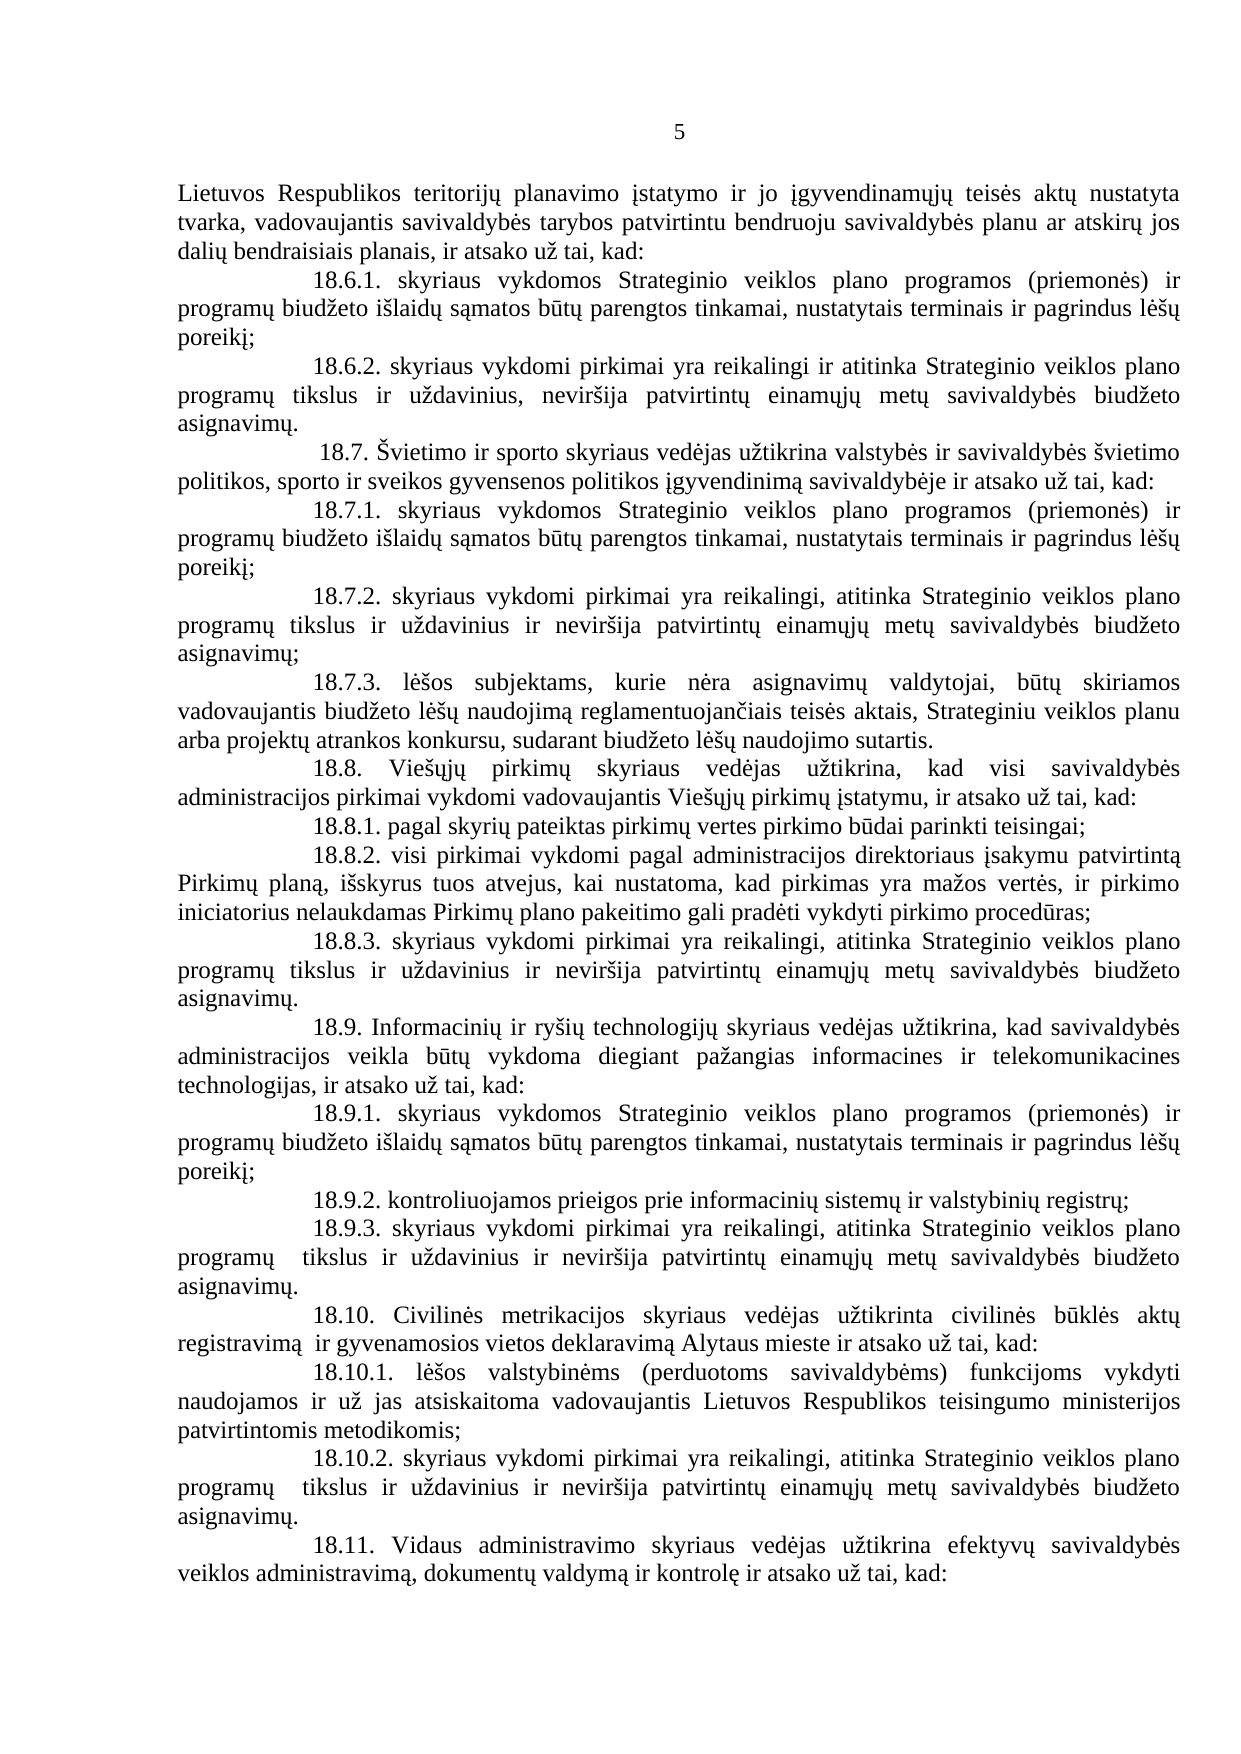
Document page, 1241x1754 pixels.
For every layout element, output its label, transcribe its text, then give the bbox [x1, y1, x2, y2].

text 18.8.3. skyriaus vykdomi pirkimai yra reikalingi, atitinka Strateginio veiklos plano programų tikslus ir uždavinius ir neviršija patvirtintų einamųjų metų savivaldybės biudžeto asignavimų. [177, 926, 1181, 1012]
text 18.7.3. lėšos subjektams, kurie nėra asignavimų valdytojai, būtų skiriamos vadovaujantis biudžeto lėšų naudojimą reglamentuojančiais teisės aktais, Strateginiu veiklos planu arba projektų atrankos konkursu, sudarant biudžeto lėšų naudojimo sutartis. [177, 667, 1181, 753]
text 18.11. Vidaus administravimo skyriaus vedėjas užtikrina efektyvų savivaldybės veiklos administravimą, dokumentų valdymą ir kontrolę ir atsako už tai, kad: [177, 1530, 1181, 1587]
text 18.7. Švietimo ir sporto skyriaus vedėjas užtikrina valstybės ir savivaldybės švietimo politikos, sporto ir sveikos gyvensenos politikos įgyvendinimą savivaldybėje ir atsako už tai, kad: [177, 437, 1181, 495]
text 18.9.1. skyriaus vykdomos Strateginio veiklos plano programos (priemonės) ir programų biudžeto išlaidų sąmatos būtų parengtos tinkamai, nustatytais terminais ir pagrindus lėšų poreikį; [177, 1098, 1181, 1185]
text 18.9.3. skyriaus vykdomi pirkimai yra reikalingi, atitinka Strateginio veiklos plano programų tikslus ir uždavinius ir neviršija patvirtintų einamųjų metų savivaldybės biudžeto asignavimų. [177, 1213, 1181, 1300]
text 18.6.2. skyriaus vykdomi pirkimai yra reikalingi ir atitinka Strateginio veiklos plano programų tikslus ir uždavinius, neviršija patvirtintų einamųjų metų savivaldybės biudžeto asignavimų. [177, 351, 1181, 437]
text 18.8.1. pagal skyrių pateiktas pirkimų vertes pirkimo būdai parinkti teisingai; [177, 811, 1181, 840]
text 18.9. Informacinių ir ryšių technologijų skyriaus vedėjas užtikrina, kad savivaldybės administracijos veikla būtų vykdoma diegiant pažangias informacines ir telekomunikacines technologijas, ir atsako už tai, kad: [177, 1012, 1181, 1098]
text 18.8. Viešųjų pirkimų skyriaus vedėjas užtikrina, kad visi savivaldybės administracijos pirkimai vykdomi vadovaujantis Viešųjų pirkimų įstatymu, ir atsako už tai, kad: [177, 753, 1181, 811]
text 18.9.2. kontroliuojamos prieigos prie informacinių sistemų ir valstybinių registrų; [177, 1185, 1181, 1213]
text 18.7.2. skyriaus vykdomi pirkimai yra reikalingi, atitinka Strateginio veiklos plano programų tikslus ir uždavinius ir neviršija patvirtintų einamųjų metų savivaldybės biudžeto asignavimų; [177, 581, 1181, 667]
text 18.6.1. skyriaus vykdomos Strateginio veiklos plano programos (priemonės) ir programų biudžeto išlaidų sąmatos būtų parengtos tinkamai, nustatytais terminais ir pagrindus lėšų poreikį; [177, 265, 1181, 351]
text 18.10.2. skyriaus vykdomi pirkimai yra reikalingi, atitinka Strateginio veiklos plano programų tikslus ir uždavinius ir neviršija patvirtintų einamųjų metų savivaldybės biudžeto asignavimų. [177, 1443, 1181, 1530]
text Lietuvos Respublikos teritorijų planavimo įstatymo ir jo įgyvendinamųjų teisės aktų nustatyta tvarka, vadovaujantis savivaldybės tarybos patvirtintu bendruoju savivaldybės planu ar atskirų jos dalių bendraisiais planais, ir atsako už tai, kad: [177, 178, 1181, 265]
text 18.10.1. lėšos valstybinėms (perduotoms savivaldybėms) funkcijoms vykdyti naudojamos ir už jas atsiskaitoma vadovaujantis Lietuvos Respublikos teisingumo ministerijos patvirtintomis metodikomis; [177, 1357, 1181, 1443]
text 18.7.1. skyriaus vykdomos Strateginio veiklos plano programos (priemonės) ir programų biudžeto išlaidų sąmatos būtų parengtos tinkamai, nustatytais terminais ir pagrindus lėšų poreikį; [177, 495, 1181, 581]
text 18.8.2. visi pirkimai vykdomi pagal administracijos direktoriaus įsakymu patvirtintą Pirkimų planą, išskyrus tuos atvejus, kai nustatoma, kad pirkimas yra mažos vertės, ir pirkimo iniciatorius nelaukdamas Pirkimų plano pakeitimo gali pradėti vykdyti pirkimo procedūras; [177, 840, 1181, 926]
text 18.10. Civilinės metrikacijos skyriaus vedėjas užtikrinta civilinės būklės aktų registravimą ir gyvenamosios vietos deklaravimą Alytaus mieste ir atsako už tai, kad: [177, 1300, 1181, 1357]
